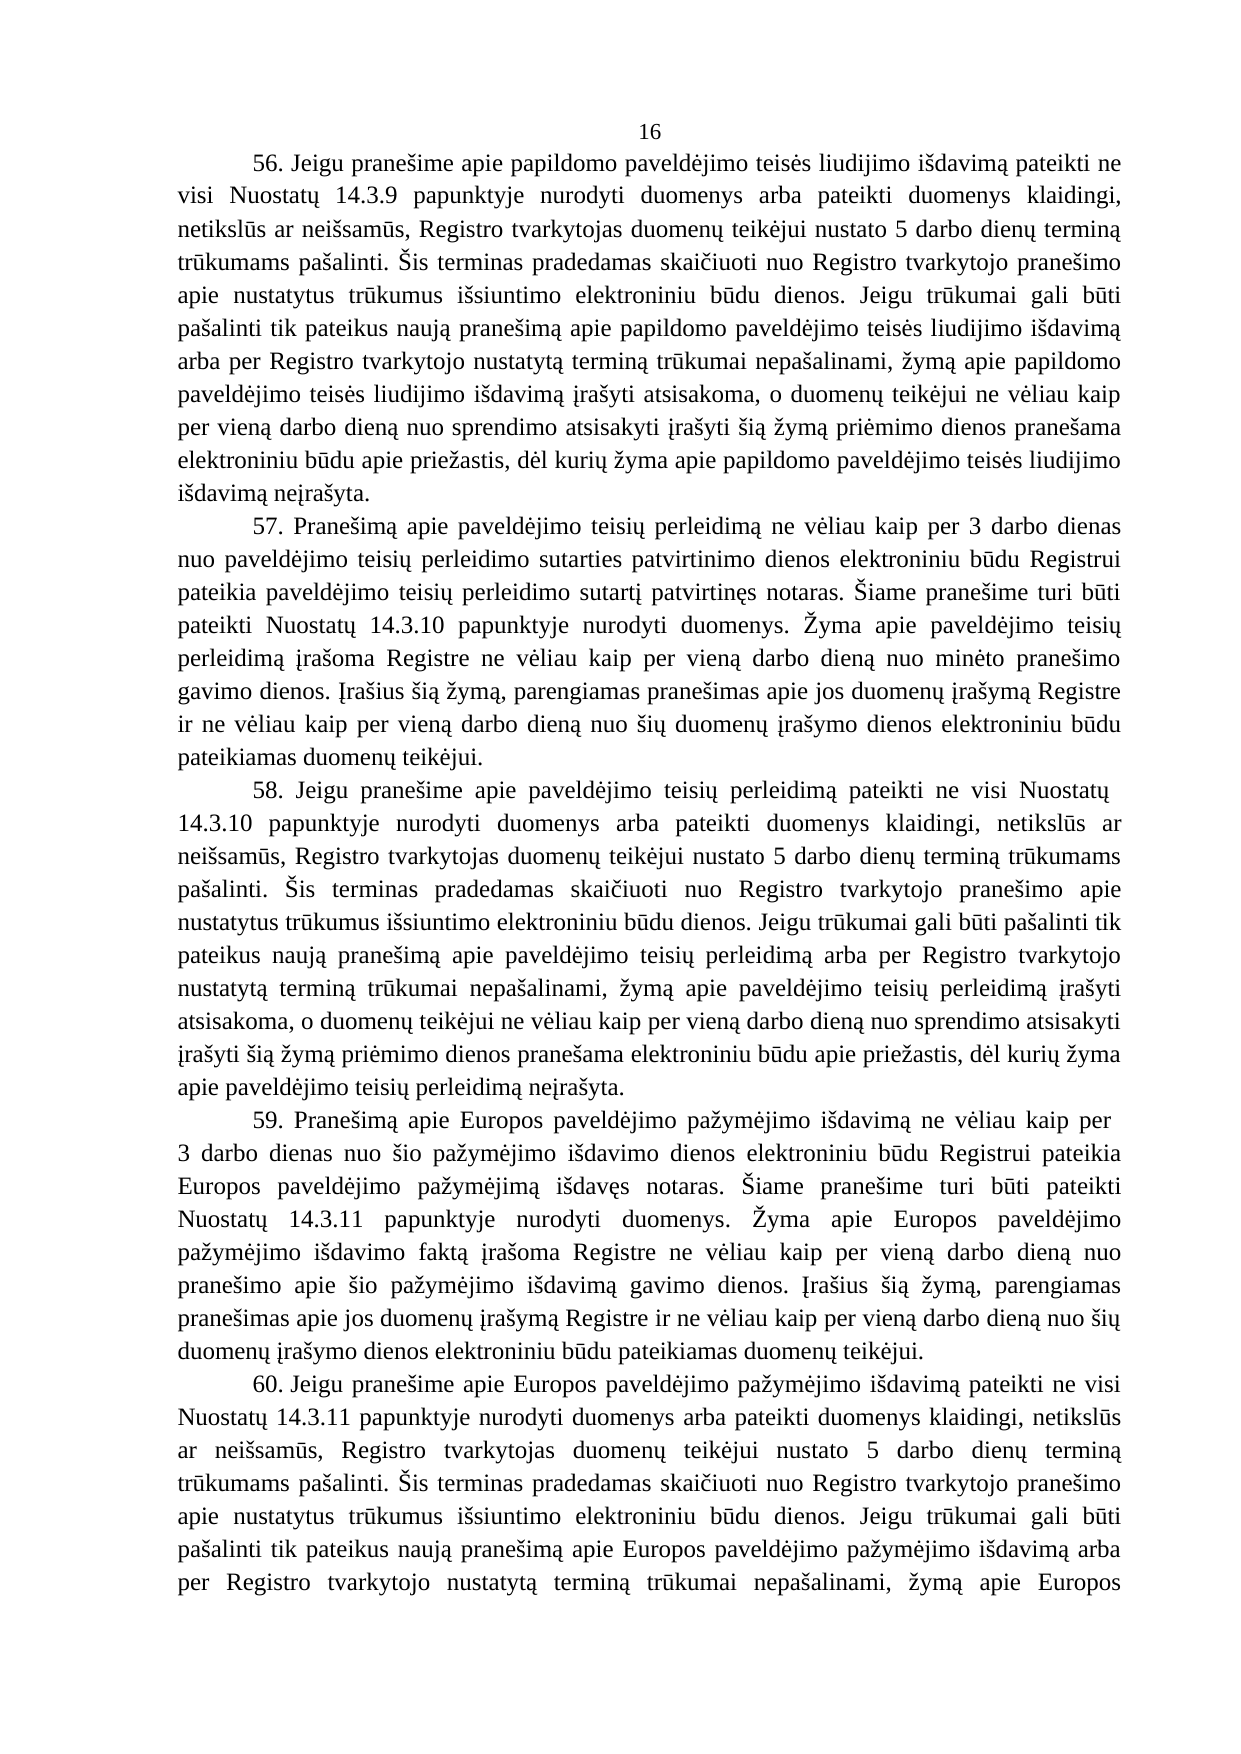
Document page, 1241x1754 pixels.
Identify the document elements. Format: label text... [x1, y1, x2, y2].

text 57. Pranešimą apie paveldėjimo teisių perleidimą ne vėliau kaip per 3 darbo dienas nuo paveldėjimo teisių perleidimo sutarties patvirtinimo dienos elektroniniu būdu Registrui pateikia paveldėjimo teisių perleidimo sutartį patvirtinęs notaras. Šiame pranešime turi būti pateikti Nuostatų 14.3.10 papunktyje nurodyti duomenys. Žyma apie paveldėjimo teisių perleidimą įrašoma Registre ne vėliau kaip per vieną darbo dieną nuo minėto pranešimo gavimo dienos. Įrašius šią žymą, parengiamas pranešimas apie jos duomenų įrašymą Registre ir ne vėliau kaip per vieną darbo dieną nuo šių duomenų įrašymo dienos elektroniniu būdu pateikiamas duomenų teikėjui. [177, 511, 1122, 771]
text 58. Jeigu pranešime apie paveldėjimo teisių perleidimą pateikti ne visi Nuostatų 14.3.10 papunktyje nurodyti duomenys arba pateikti duomenys klaidingi, netikslūs ar neišsamūs, Registro tvarkytojas duomenų teikėjui nustato 5 darbo dienų terminą trūkumams pašalinti. Šis terminas pradedamas skaičiuoti nuo Registro tvarkytojo pranešimo apie nustatytus trūkumus išsiuntimo elektroniniu būdu dienos. Jeigu trūkumai gali būti pašalinti tik pateikus naują pranešimą apie paveldėjimo teisių perleidimą arba per Registro tvarkytojo nustatytą terminą trūkumai nepašalinami, žymą apie paveldėjimo teisių perleidimą įrašyti atsisakoma, o duomenų teikėjui ne vėliau kaip per vieną darbo dieną nuo sprendimo atsisakyti įrašyti šią žymą priėmimo dienos pranešama elektroniniu būdu apie priežastis, dėl kurių žyma apie paveldėjimo teisių perleidimą neįrašyta. [177, 775, 1122, 1101]
text 56. Jeigu pranešime apie papildomo paveldėjimo teisės liudijimo išdavimą pateikti ne visi Nuostatų 14.3.9 papunktyje nurodyti duomenys arba pateikti duomenys klaidingi, netikslūs ar neišsamūs, Registro tvarkytojas duomenų teikėjui nustato 5 darbo dienų terminą trūkumams pašalinti. Šis terminas pradedamas skaičiuoti nuo Registro tvarkytojo pranešimo apie nustatytus trūkumus išsiuntimo elektroniniu būdu dienos. Jeigu trūkumai gali būti pašalinti tik pateikus naują pranešimą apie papildomo paveldėjimo teisės liudijimo išdavimą arba per Registro tvarkytojo nustatytą terminą trūkumai nepašalinami, žymą apie papildomo paveldėjimo teisės liudijimo išdavimą įrašyti atsisakoma, o duomenų teikėjui ne vėliau kaip per vieną darbo dieną nuo sprendimo atsisakyti įrašyti šią žymą priėmimo dienos pranešama elektroniniu būdu apie priežastis, dėl kurių žyma apie papildomo paveldėjimo teisės liudijimo išdavimą neįrašyta. [177, 148, 1122, 507]
text 59. Pranešimą apie Europos paveldėjimo pažymėjimo išdavimą ne vėliau kaip per 3 darbo dienas nuo šio pažymėjimo išdavimo dienos elektroniniu būdu Registrui pateikia Europos paveldėjimo pažymėjimą išdavęs notaras. Šiame pranešime turi būti pateikti Nuostatų 14.3.11 papunktyje nurodyti duomenys. Žyma apie Europos paveldėjimo pažymėjimo išdavimo faktą įrašoma Registre ne vėliau kaip per vieną darbo dieną nuo pranešimo apie šio pažymėjimo išdavimą gavimo dienos. Įrašius šią žymą, parengiamas pranešimas apie jos duomenų įrašymą Registre ir ne vėliau kaip per vieną darbo dieną nuo šių duomenų įrašymo dienos elektroniniu būdu pateikiamas duomenų teikėjui. [177, 1105, 1122, 1365]
text 60. Jeigu pranešime apie Europos paveldėjimo pažymėjimo išdavimą pateikti ne visi Nuostatų 14.3.11 papunktyje nurodyti duomenys arba pateikti duomenys klaidingi, netikslūs ar neišsamūs, Registro tvarkytojas duomenų teikėjui nustato 5 darbo dienų terminą trūkumams pašalinti. Šis terminas pradedamas skaičiuoti nuo Registro tvarkytojo pranešimo apie nustatytus trūkumus išsiuntimo elektroniniu būdu dienos. Jeigu trūkumai gali būti pašalinti tik pateikus naują pranešimą apie Europos paveldėjimo pažymėjimo išdavimą arba per Registro tvarkytojo nustatytą terminą trūkumai nepašalinami, žymą apie Europos [177, 1369, 1122, 1596]
